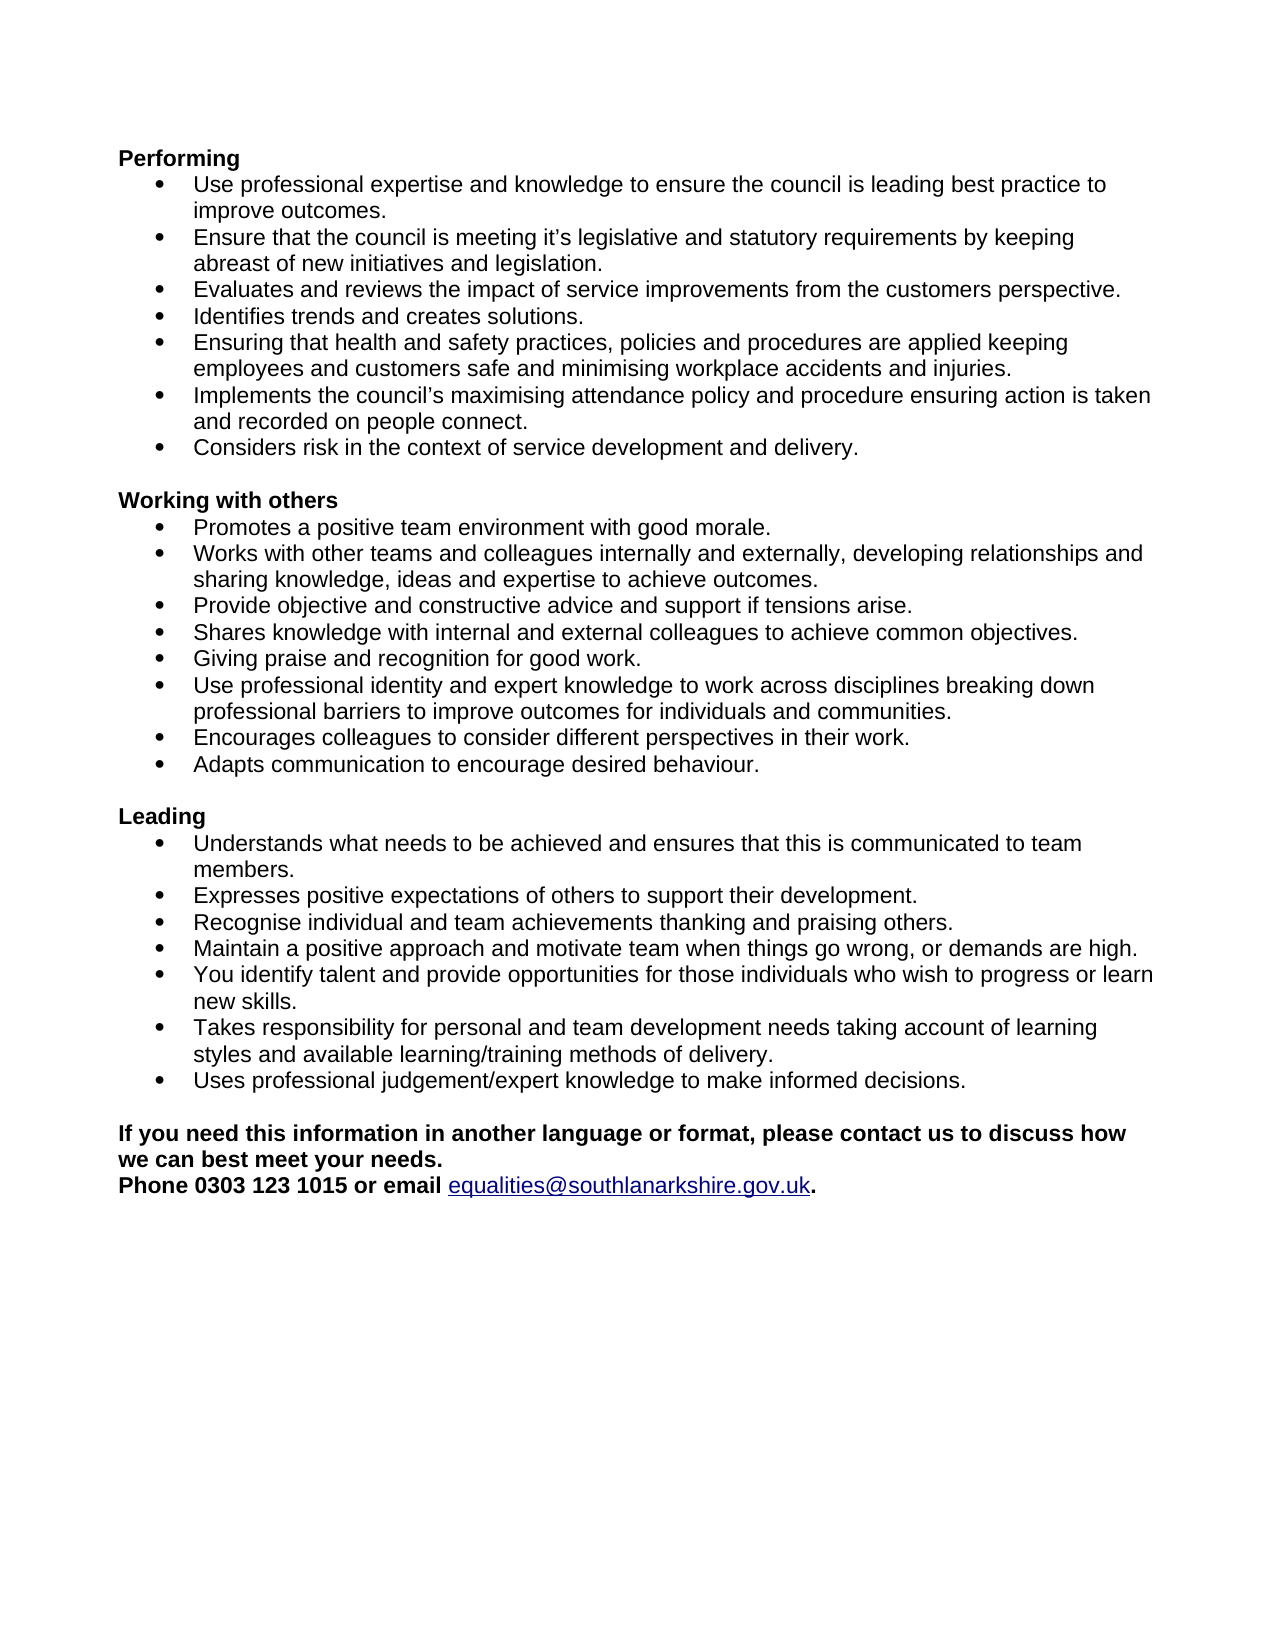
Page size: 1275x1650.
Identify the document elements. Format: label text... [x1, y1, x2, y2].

list Giving praise and recognition for good work. [156, 645, 1157, 672]
list Recognise individual and team achievements thanking and praising others. [156, 909, 1157, 935]
list Encourages colleagues to consider different perspectives in their work. [156, 724, 1157, 751]
list Ensure that the council is meeting it’s legislative and statutory requirements by keeping abreast of new initiatives and legislation. [156, 223, 1157, 276]
list You identify talent and provide opportunities for those individuals who wish to progress or learn new skills. [156, 961, 1157, 1014]
list Shares knowledge with internal and external colleagues to achieve common objectives. [156, 619, 1157, 645]
list Use professional identity and expert knowledge to work across disciplines breaking down professional barriers to improve outcomes for individuals and communities. [156, 672, 1157, 724]
list Takes responsibility for personal and team development needs taking account of learning styles and available learning/training methods of delivery. [156, 1014, 1157, 1067]
list Use professional expertise and knowledge to ensure the council is leading best practice to improve outcomes. [156, 171, 1157, 223]
list Works with other teams and colleagues internally and externally, developing relationships and sharing knowledge, ideas and expertise to achieve outcomes. [156, 540, 1157, 592]
list Understands what needs to be achieved and ensures that this is communicated to team members. [156, 830, 1157, 882]
text Working with others [118, 487, 1157, 513]
list Adapts communication to encourage desired behaviour. [156, 751, 1157, 777]
list Uses professional judgement/expert knowledge to make informed decisions. [156, 1067, 1157, 1093]
text If you need this information in another language or format, please contact us to discuss how we can best meet your needs. [118, 1119, 1157, 1172]
text Leading [118, 803, 1157, 830]
list Ensuring that health and safety practices, policies and procedures are applied keeping employees and customers safe and minimising workplace accidents and injuries. [156, 329, 1157, 382]
list Implements the council’s maximising attendance policy and procedure ensuring action is taken and recorded on people connect. [156, 382, 1157, 434]
list Maintain a positive approach and motivate team when things go wrong, or demands are high. [156, 935, 1157, 961]
list Promotes a positive team environment with good morale. [156, 513, 1157, 540]
list Considers risk in the context of service development and delivery. [156, 434, 1157, 461]
list Expresses positive expectations of others to support their development. [156, 882, 1157, 909]
list Evaluates and reviews the impact of service improvements from the customers perspective. [156, 276, 1157, 303]
text Phone 0303 123 1015 or email equalities@southlanarkshire.gov.uk. [118, 1172, 1157, 1199]
list Identifies trends and creates solutions. [156, 303, 1157, 329]
list Provide objective and constructive advice and support if tensions arise. [156, 592, 1157, 619]
text Performing [118, 144, 1157, 171]
